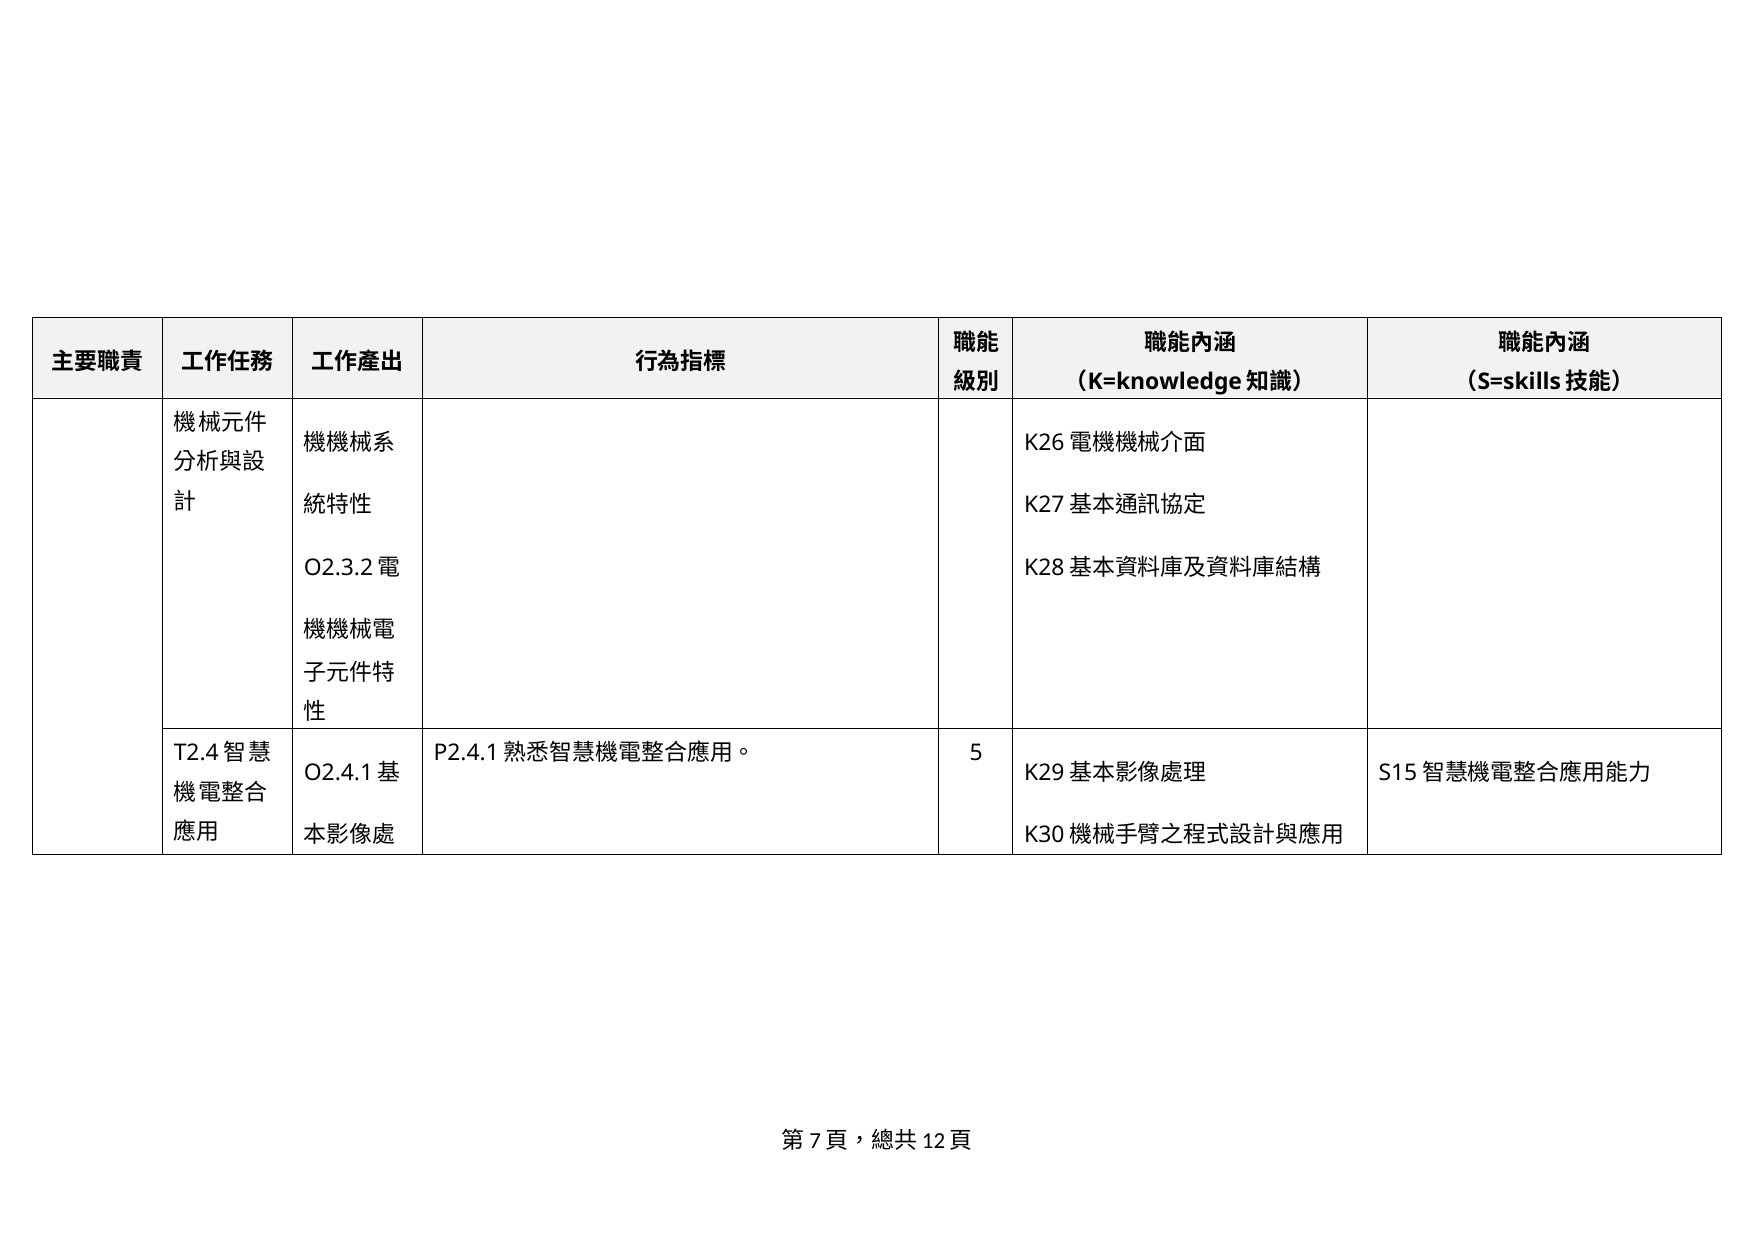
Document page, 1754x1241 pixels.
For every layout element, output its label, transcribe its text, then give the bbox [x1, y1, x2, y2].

table_header 工作產出 [293, 318, 422, 397]
table_header 行為指標 [423, 318, 938, 397]
table_cell 機機械系 統特性 O2.3.2電機機械電 子元件特性 [293, 399, 422, 728]
table_cell 機械元件分析與設計 [163, 399, 292, 728]
table_header 工作任務 [163, 318, 292, 397]
table_cell [423, 399, 938, 728]
table_cell S15智慧機電整合應用能力 [1368, 729, 1721, 854]
table_cell T2.4智慧機電整合應用 [163, 729, 292, 854]
table_cell K26電機機械介面 K27基本通訊協定 K28基本資料庫及資料庫結構 [1013, 399, 1367, 728]
table_cell [1368, 399, 1721, 728]
table_cell 5 [939, 729, 1012, 854]
table_cell P2.4.1熟悉智慧機電整合應用。 [423, 729, 938, 854]
table_header 主要職責 [33, 318, 162, 397]
table_header 職能 級別 [939, 318, 1012, 397]
table_header 職能內涵 （S=skills技能） [1368, 318, 1721, 397]
table_cell O2.4.1基本影像處 [293, 729, 422, 854]
table_cell [939, 399, 1012, 728]
table_cell K29基本影像處理 K30機械手臂之程式設計與應用 [1013, 729, 1367, 854]
table_cell [33, 399, 162, 854]
table_header 職能內涵 （K=knowledge知識） [1013, 318, 1367, 397]
